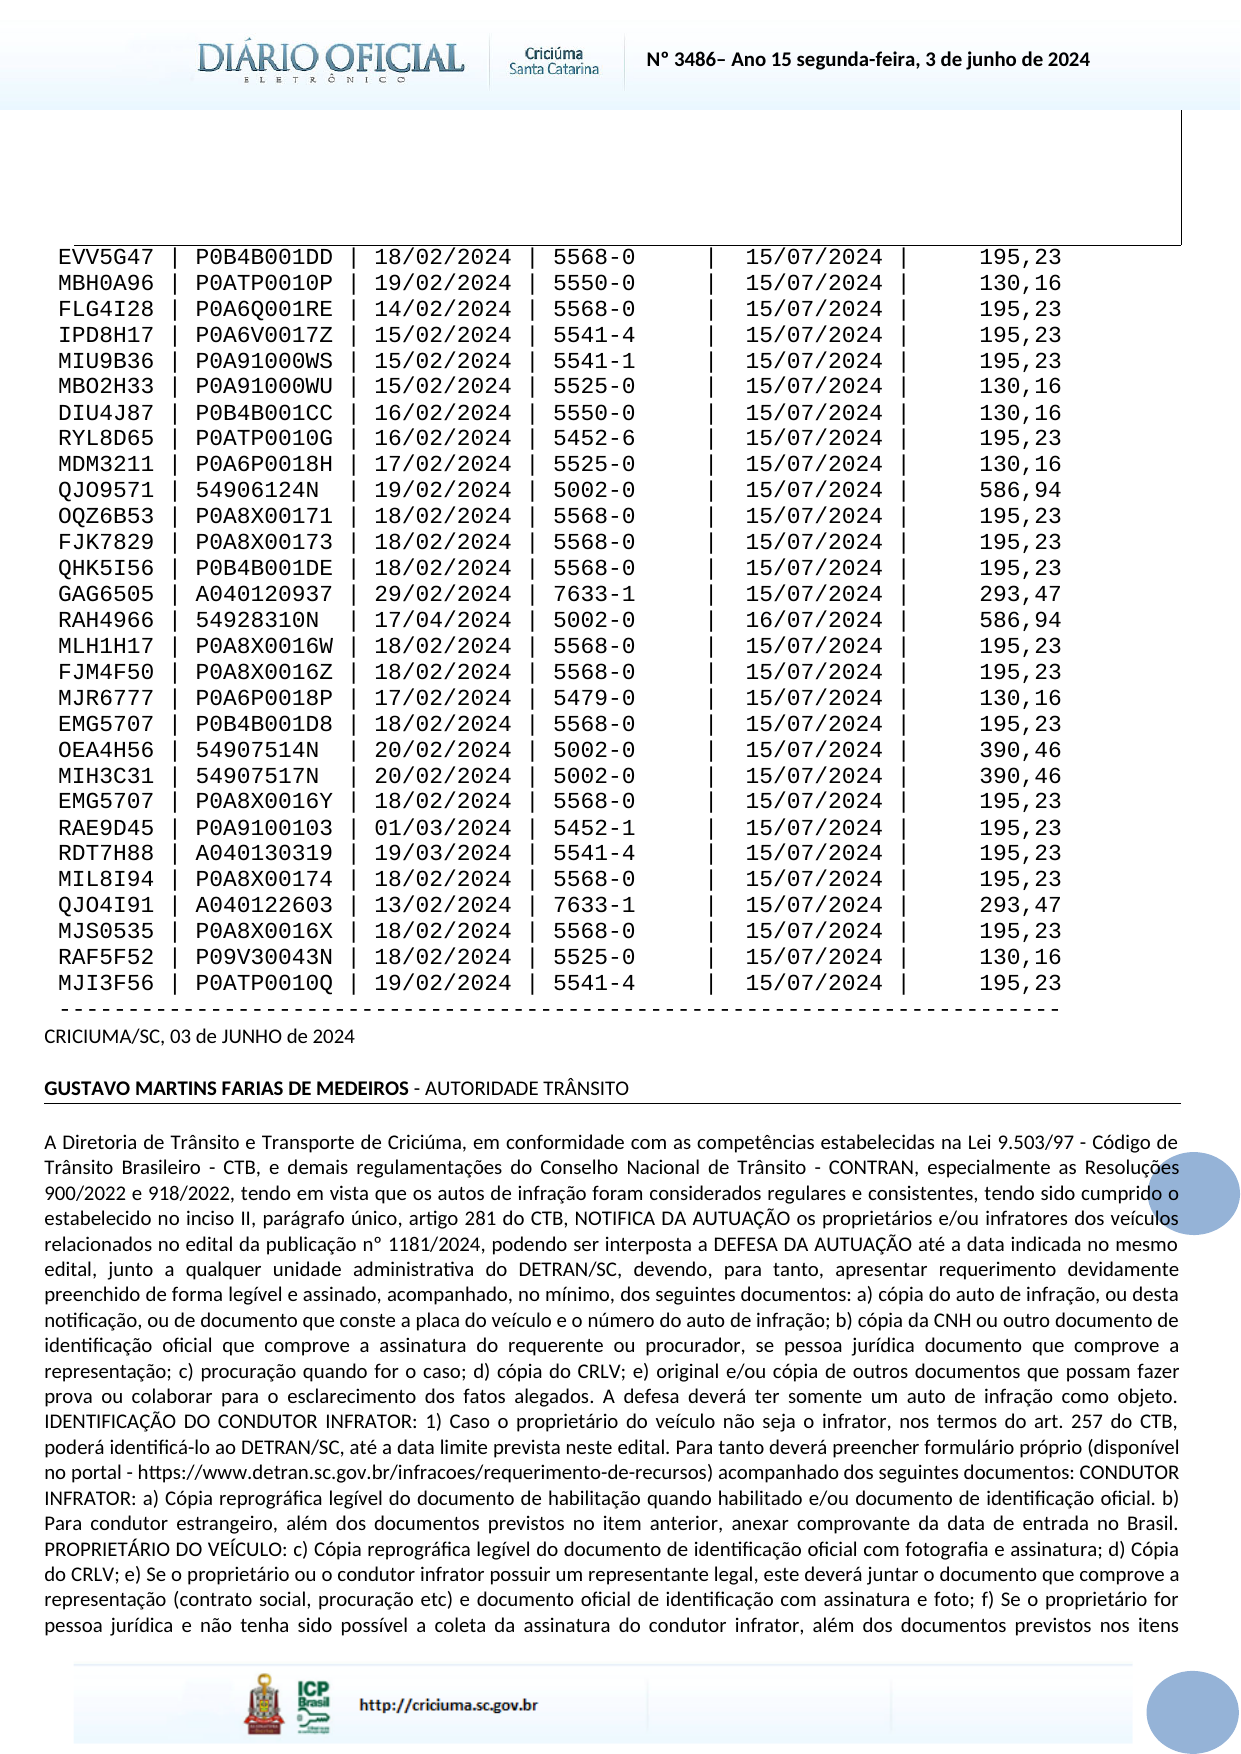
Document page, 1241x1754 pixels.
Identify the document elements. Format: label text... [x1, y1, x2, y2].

text QHK5I56 | P0B4B001DE | 18/02/2024 | 5568-0 | 15/07/2024 | 195,23 [44, 556, 1181, 582]
text MDM3211 | P0A6P0018H | 17/02/2024 | 5525-0 | 15/07/2024 | 130,16 [44, 453, 1181, 479]
text ------------------------------------------------------------------------- [44, 997, 1181, 1023]
text MBH0A96 | P0ATP0010P | 19/02/2024 | 5550-0 | 15/07/2024 | 130,16 [44, 271, 1181, 297]
text MIL8I94 | P0A8X00174 | 18/02/2024 | 5568-0 | 15/07/2024 | 195,23 [44, 868, 1181, 894]
text MIH3C31 | 54907517N | 20/02/2024 | 5002-0 | 15/07/2024 | 390,46 [44, 764, 1181, 790]
text MJR6777 | P0A6P0018P | 17/02/2024 | 5479-0 | 15/07/2024 | 130,16 [44, 686, 1181, 712]
text RAF5F52 | P09V30043N | 18/02/2024 | 5525-0 | 15/07/2024 | 130,16 [44, 946, 1181, 971]
text MIU9B36 | P0A91000WS | 15/02/2024 | 5541-1 | 15/07/2024 | 195,23 [44, 349, 1181, 375]
text RYL8D65 | P0ATP0010G | 16/02/2024 | 5452-6 | 15/07/2024 | 195,23 [44, 427, 1181, 453]
text FLG4I28 | P0A6Q001RE | 14/02/2024 | 5568-0 | 15/07/2024 | 195,23 [44, 297, 1181, 323]
text A Diretoria de Trânsito e Transporte de Criciúma, em conformidade com as competências estabelecidas na Lei 9.503/97 - Código de Trânsito Brasileiro - CTB, e demais regulamentações do Conselho Nacional de Trânsito - CONTRAN, especialmente as Resoluções 900/2022 e 918/2022, tendo em vista que os autos de infração foram considerados regulares e consistentes, tendo sido cumprido o estabelecido no inciso II, parágrafo único, artigo 281 do CTB, NOTIFICA DA AUTUAÇÃO os proprietários e/ou infratores dos veículos relacionados no edital da publicação nº 1181/2024, podendo ser interposta a DEFESA DA AUTUAÇÃO até a data indicada no mesmo edital, junto a qualquer unidade administrativa do DETRAN/SC, devendo, para tanto, apresentar requerimento devidamente preenchido de forma legível e assinado, acompanhado, no mínimo, dos seguintes documentos: a) cópia do auto de infração, ou desta notificação, ou de documento que conste a placa do veículo e o número do auto de infração; b) cópia da CNH ou outro documento de identificação oficial que comprove a assinatura do requerente ou procurador, se pessoa jurídica documento que comprove a representação; c) procuração quando for o caso; d) cópia do CRLV; e) original e/ou cópia de outros documentos que possam fazer prova ou colaborar para o esclarecimento dos fatos alegados. A defesa deverá ter somente um auto de infração como objeto. IDENTIFICAÇÃO DO CONDUTOR INFRATOR: 1) Caso o proprietário do veículo não seja o infrator, nos termos do art. 257 do CTB, poderá identificá-lo ao DETRAN/SC, até a data limite prevista neste edital. Para tanto deverá preencher formulário próprio (disponível no portal - https://www.detran.sc.gov.br/infracoes/requerimento-de-recursos) acompanhado dos seguintes documentos: CONDUTOR INFRATOR: a) Cópia reprográfica legível do documento de habilitação quando habilitado e/ou documento de identificação oficial. b) Para condutor estrangeiro, além dos documentos previstos no item anterior, anexar comprovante da data de entrada no Brasil. PROPRIETÁRIO DO VEÍCULO: c) Cópia reprográfica legível do documento de identificação oficial com fotografia e assinatura; d) Cópia do CRLV; e) Se o proprietário ou o condutor infrator possuir um representante legal, este deverá juntar o documento que comprove a representação (contrato social, procuração etc) e documento oficial de identificação com assinatura e foto; f) Se o proprietário for pessoa jurídica e não tenha sido possível a coleta da assinatura do condutor infrator, além dos documentos previstos nos itens [44, 1129, 1181, 1637]
text CRICIUMA/SC, 03 de JUNHO de 2024 [44, 1023, 1181, 1050]
text MJI3F56 | P0ATP0010Q | 19/02/2024 | 5541-4 | 15/07/2024 | 195,23 [44, 971, 1181, 997]
text MLH1H17 | P0A8X0016W | 18/02/2024 | 5568-0 | 15/07/2024 | 195,23 [44, 634, 1181, 660]
text FJM4F50 | P0A8X0016Z | 18/02/2024 | 5568-0 | 15/07/2024 | 195,23 [44, 660, 1181, 686]
text MJS0535 | P0A8X0016X | 18/02/2024 | 5568-0 | 15/07/2024 | 195,23 [44, 919, 1181, 946]
text QJO9571 | 54906124N | 19/02/2024 | 5002-0 | 15/07/2024 | 586,94 [44, 479, 1181, 504]
text DIU4J87 | P0B4B001CC | 16/02/2024 | 5550-0 | 15/07/2024 | 130,16 [44, 401, 1181, 427]
text RAE9D45 | P0A9100103 | 01/03/2024 | 5452-1 | 15/07/2024 | 195,23 [44, 816, 1181, 842]
text OQZ6B53 | P0A8X00171 | 18/02/2024 | 5568-0 | 15/07/2024 | 195,23 [44, 504, 1181, 531]
text FJK7829 | P0A8X00173 | 18/02/2024 | 5568-0 | 15/07/2024 | 195,23 [44, 531, 1181, 556]
text QJO4I91 | A040122603 | 13/02/2024 | 7633-1 | 15/07/2024 | 293,47 [44, 894, 1181, 919]
text IPD8H17 | P0A6V0017Z | 15/02/2024 | 5541-4 | 15/07/2024 | 195,23 [44, 323, 1181, 349]
text EMG5707 | P0B4B001D8 | 18/02/2024 | 5568-0 | 15/07/2024 | 195,23 [44, 712, 1181, 738]
text GUSTAVO MARTINS FARIAS DE MEDEIROS - AUTORIDADE TRÂNSITO [44, 1075, 1181, 1103]
text RAH4966 | 54928310N | 17/04/2024 | 5002-0 | 16/07/2024 | 586,94 [44, 608, 1181, 634]
text EMG5707 | P0A8X0016Y | 18/02/2024 | 5568-0 | 15/07/2024 | 195,23 [44, 790, 1181, 816]
text RDT7H88 | A040130319 | 19/03/2024 | 5541-4 | 15/07/2024 | 195,23 [44, 842, 1181, 868]
text GAG6505 | A040120937 | 29/02/2024 | 7633-1 | 15/07/2024 | 293,47 [44, 582, 1181, 608]
text MBO2H33 | P0A91000WU | 15/02/2024 | 5525-0 | 15/07/2024 | 130,16 [44, 375, 1181, 401]
text EVV5G47 | P0B4B001DD | 18/02/2024 | 5568-0 | 15/07/2024 | 195,23 [44, 245, 1181, 271]
text OEA4H56 | 54907514N | 20/02/2024 | 5002-0 | 15/07/2024 | 390,46 [44, 738, 1181, 764]
